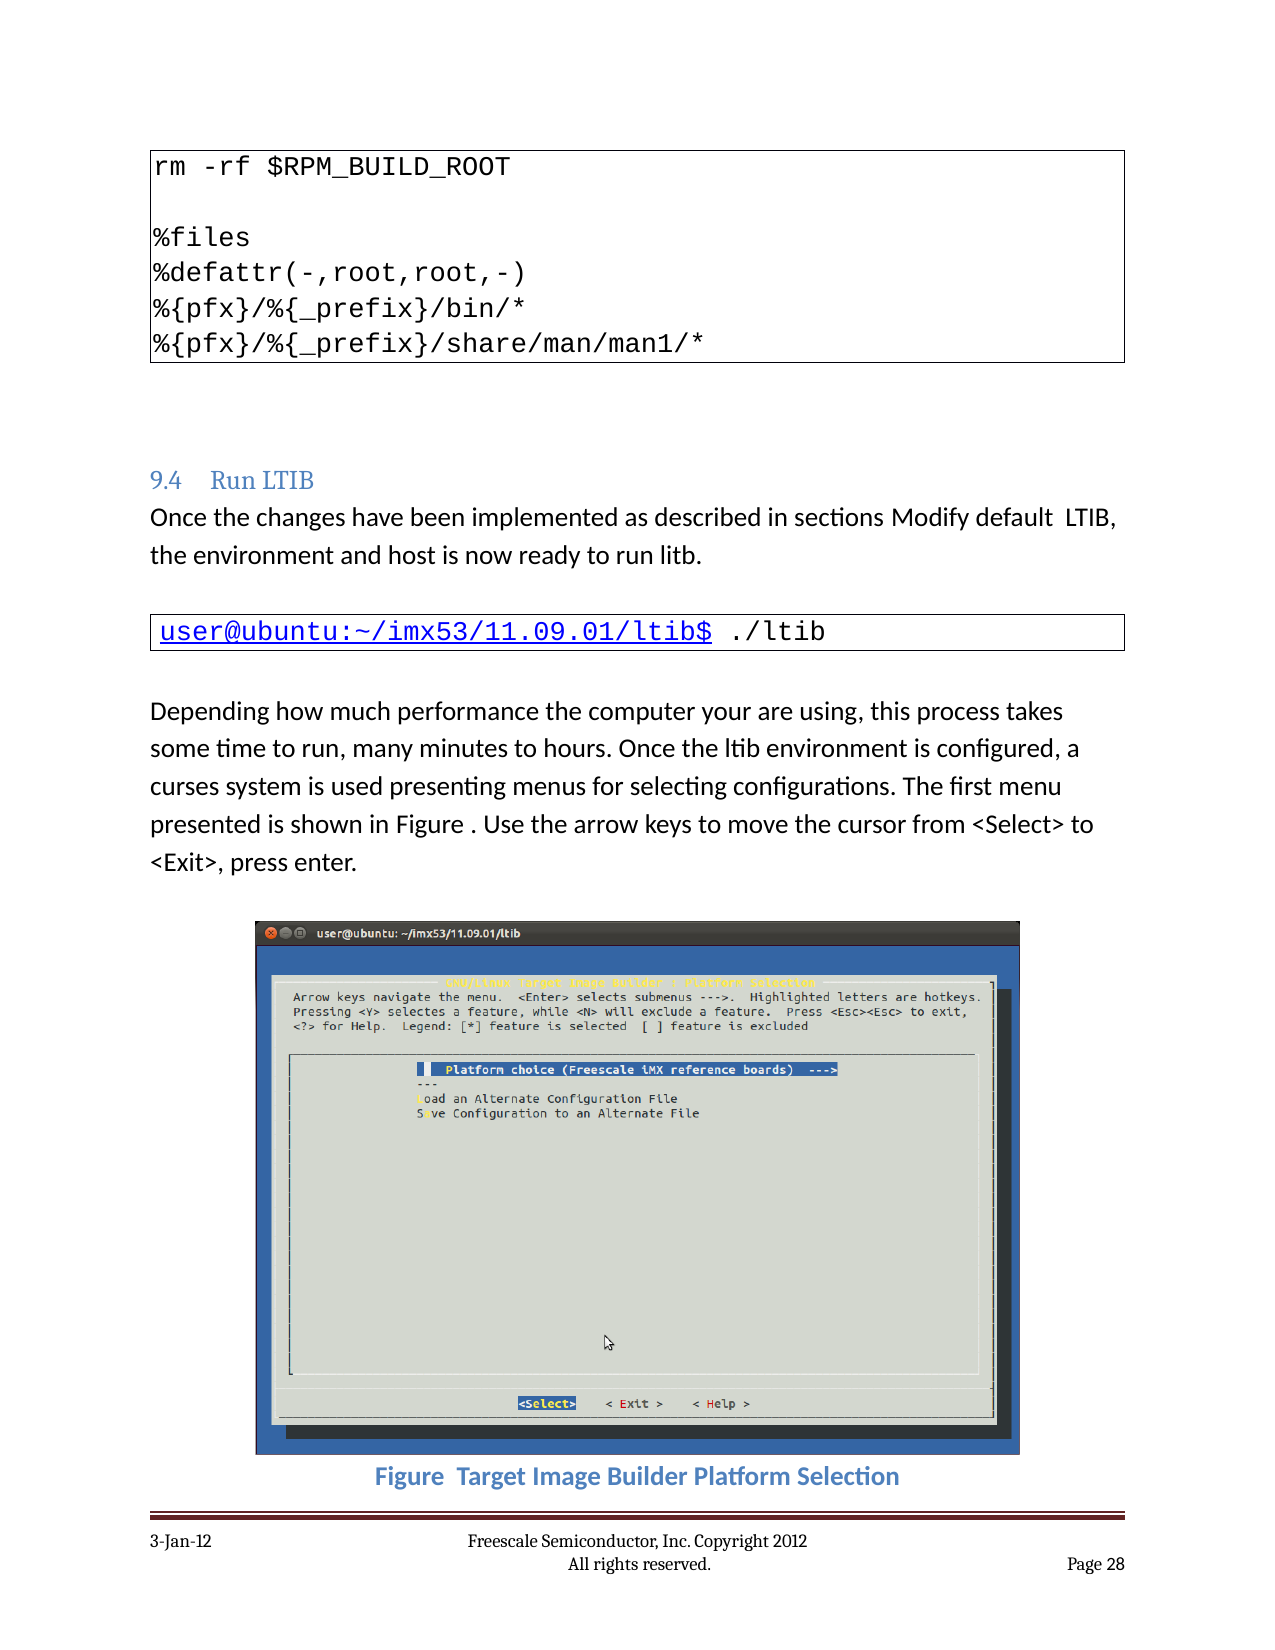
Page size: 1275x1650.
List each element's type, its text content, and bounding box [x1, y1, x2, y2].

text %files [151, 221, 1124, 254]
subtitle Run LTIB [150, 465, 1125, 496]
text %{pfx}/%{_prefix}/bin/* [151, 291, 1124, 325]
text %defattr(-,root,root,-) [151, 256, 1124, 290]
text user@ubuntu:~/imx53/11.09.01/ltib$ ./ltib [151, 615, 1124, 650]
text rm -rf $RPM_BUILD_ROOT [151, 151, 1124, 184]
text %{pfx}/%{_prefix}/share/man/man1/* [151, 327, 1124, 362]
picture [255, 921, 1020, 1455]
text Depending how much performance the computer your are using, this process takes some time to run, many minutes to hours. Once the ltib environment is configured, a curses system is used presenting menus for selecting configurations. The first menu presented is shown in Figure . Use the arrow keys to move the cursor from <Select> to <Exit>, press enter. [150, 694, 1125, 878]
text Once the changes have been implemented as described in sections Modify default LTIB, the environment and host is now ready to run litb. [150, 501, 1125, 571]
text Figure Target Image Builder Platform Selection [150, 1459, 1125, 1493]
